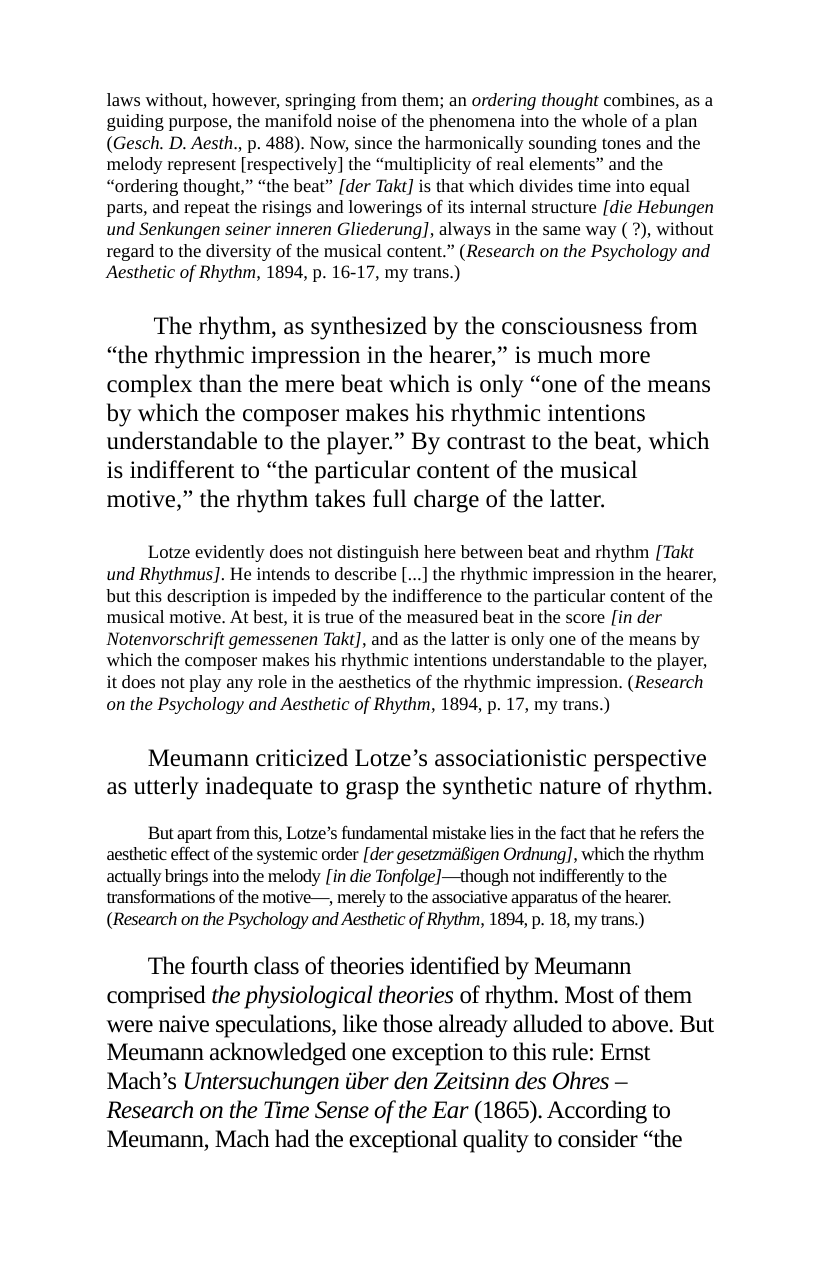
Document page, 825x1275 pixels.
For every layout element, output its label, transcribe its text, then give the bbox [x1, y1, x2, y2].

text But apart from this, Lotze’s fundamental mistake lies in the fact that he refers the aesthetic effect of the systemic order [der gesetzmäßigen Ordnung], which the rhythm actually brings into the melody [in die Tonfolge]—though not indifferently to the transformations of the motive—, merely to the associative apparatus of the hearer. (Research on the Psychology and Aesthetic of Rhythm, 1894, p. 18, my trans.) [106, 822, 719, 929]
text Lotze evidently does not distinguish here between beat and rhythm [Takt und Rhythmus]. He intends to describe [...] the rhythmic impression in the hearer, but this description is impeded by the indifference to the particular content of the musical motive. At best, it is true of the measured beat in the score [in der Notenvorschrift gemessenen Takt], and as the latter is only one of the means by which the composer makes his rhythmic intentions understandable to the player, it does not play any role in the aesthetics of the rhythmic impression. (Research on the Psychology and Aesthetic of Rhythm, 1894, p. 17, my trans.) [106, 541, 719, 714]
text Meumann criticized Lotze’s associationistic perspective as utterly inadequate to grasp the synthetic nature of rhythm. [106, 743, 719, 800]
text The rhythm, as synthesized by the consciousness from “the rhythmic impression in the hearer,” is much more complex than the mere beat which is only “one of the means by which the composer makes his rhythmic intentions understandable to the player.” By contrast to the beat, which is indifferent to “the particular content of the musical motive,” the rhythm takes full charge of the latter. [106, 311, 719, 513]
text laws without, however, springing from them; an ordering thought combines, as a guiding purpose, the manifold noise of the phenomena into the whole of a plan (Gesch. D. Aesth., p. 488). Now, since the harmonically sounding tones and the melody represent [respectively] the “multiplicity of real elements” and the “ordering thought,” “the beat” [der Takt] is that which divides time into equal parts, and repeat the risings and lowerings of its internal structure [die Hebungen und Senkungen seiner inneren Gliederung], always in the same way ( ?), without regard to the diversity of the musical content.” (Research on the Psychology and Aesthetic of Rhythm, 1894, p. 16-17, my trans.) [106, 89, 719, 283]
text The fourth class of theories identified by Meumann comprised the physiological theories of rhythm. Most of them were naive speculations, like those already alluded to above. But Meumann acknowledged one exception to this rule: Ernst Mach’s Untersuchungen über den Zeitsinn des Ohres – Research on the Time Sense of the Ear (1865). According to Meumann, Mach had the exceptional quality to consider “the [106, 951, 719, 1152]
